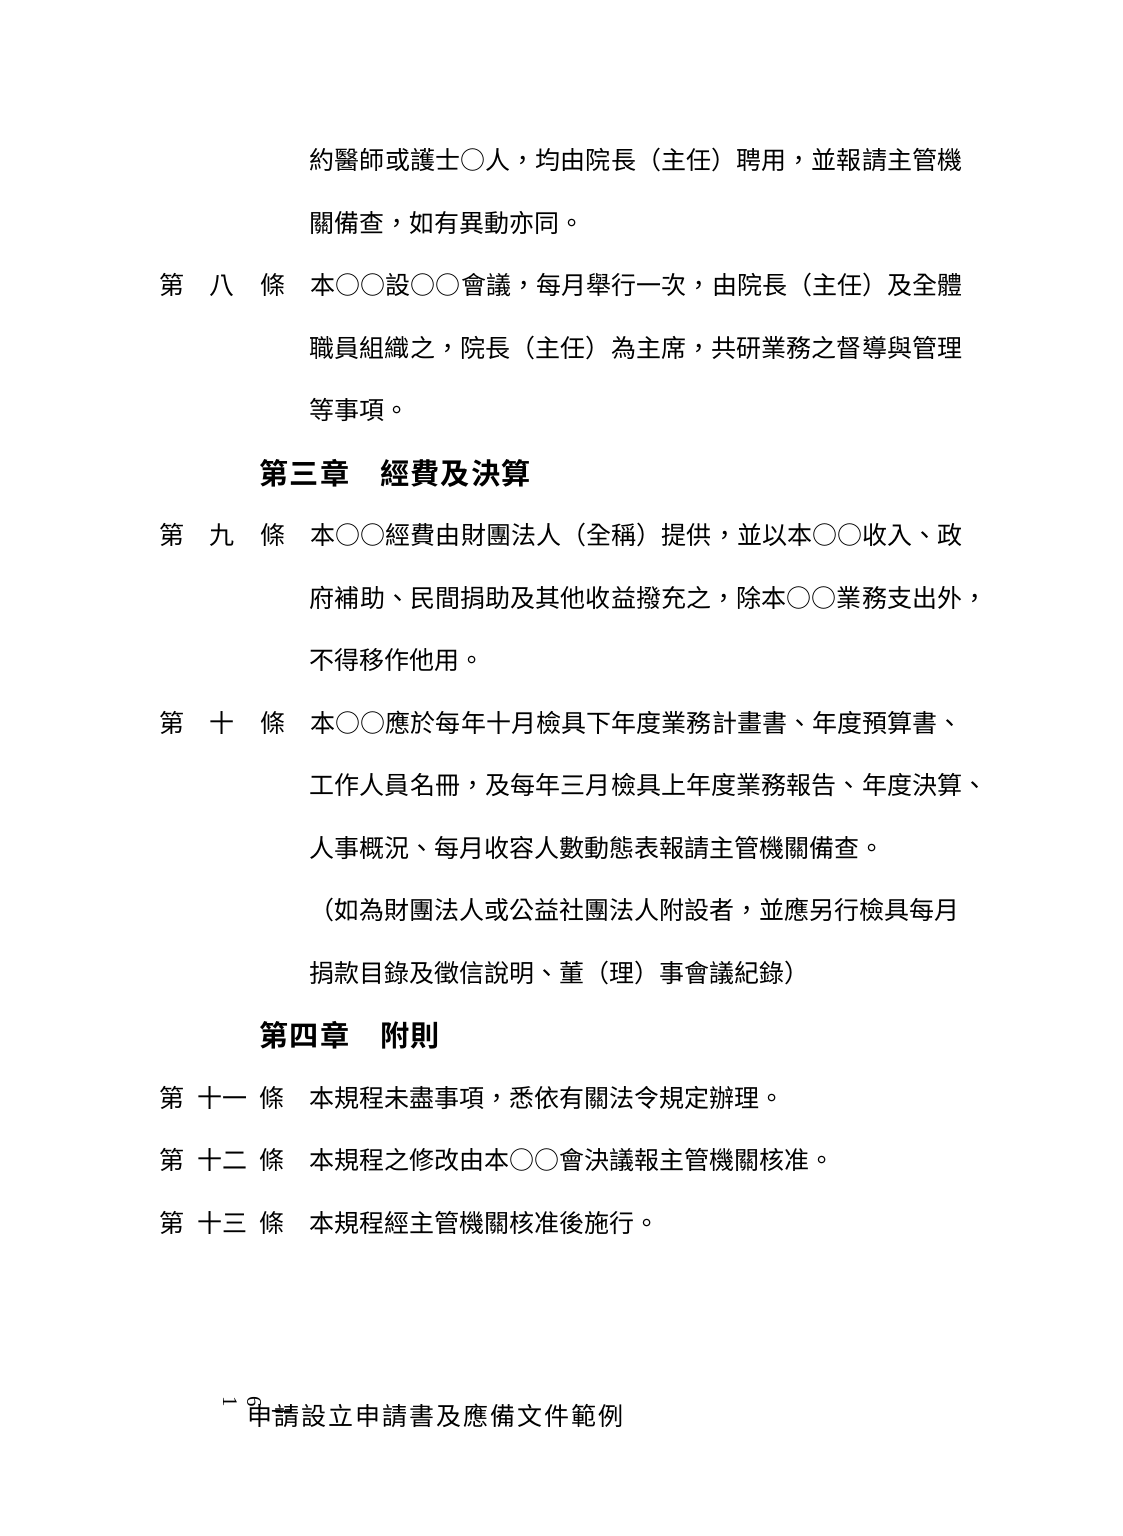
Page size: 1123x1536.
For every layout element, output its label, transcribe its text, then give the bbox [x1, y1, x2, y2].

text 第 十一 條 本規程未盡事項，悉依有關法令規定辦理。 [159, 1055, 963, 1117]
text 第 十三 條 本規程經主管機關核准後施行。 [159, 1180, 963, 1242]
text （如為財團法人或公益社團法人附設者，並應另行檢具每月 [159, 867, 963, 930]
text 第 十 條 本○○應於每年十月檢具下年度業務計畫書、年度預算書、工作人員名冊，及每年三月檢具上年度業務報告、年度決算、人事概況、每月收容人數動態表報請主管機關備查。 [159, 680, 963, 867]
text 第 八 條 本○○設○○會議，每月舉行一次，由院長（主任）及全體職員組織之，院長（主任）為主席，共研業務之督導與管理等事項。 [159, 242, 963, 430]
text 約醫師或護士○人，均由院長（主任）聘用，並報請主管機關備查，如有異動亦同。 [159, 117, 963, 242]
text 第 九 條 本○○經費由財團法人（全稱）提供，並以本○○收入、政府補助、民間捐助及其他收益撥充之，除本○○業務支出外，不得移作他用。 [159, 492, 963, 680]
text 第四章 附則 [259, 992, 963, 1055]
text 第三章 經費及決算 [259, 430, 963, 492]
text 第 十二 條 本規程之修改由本○○會決議報主管機關核准。 [159, 1117, 963, 1180]
text 捐款目錄及徵信說明、董（理）事會議紀錄） [159, 930, 963, 992]
